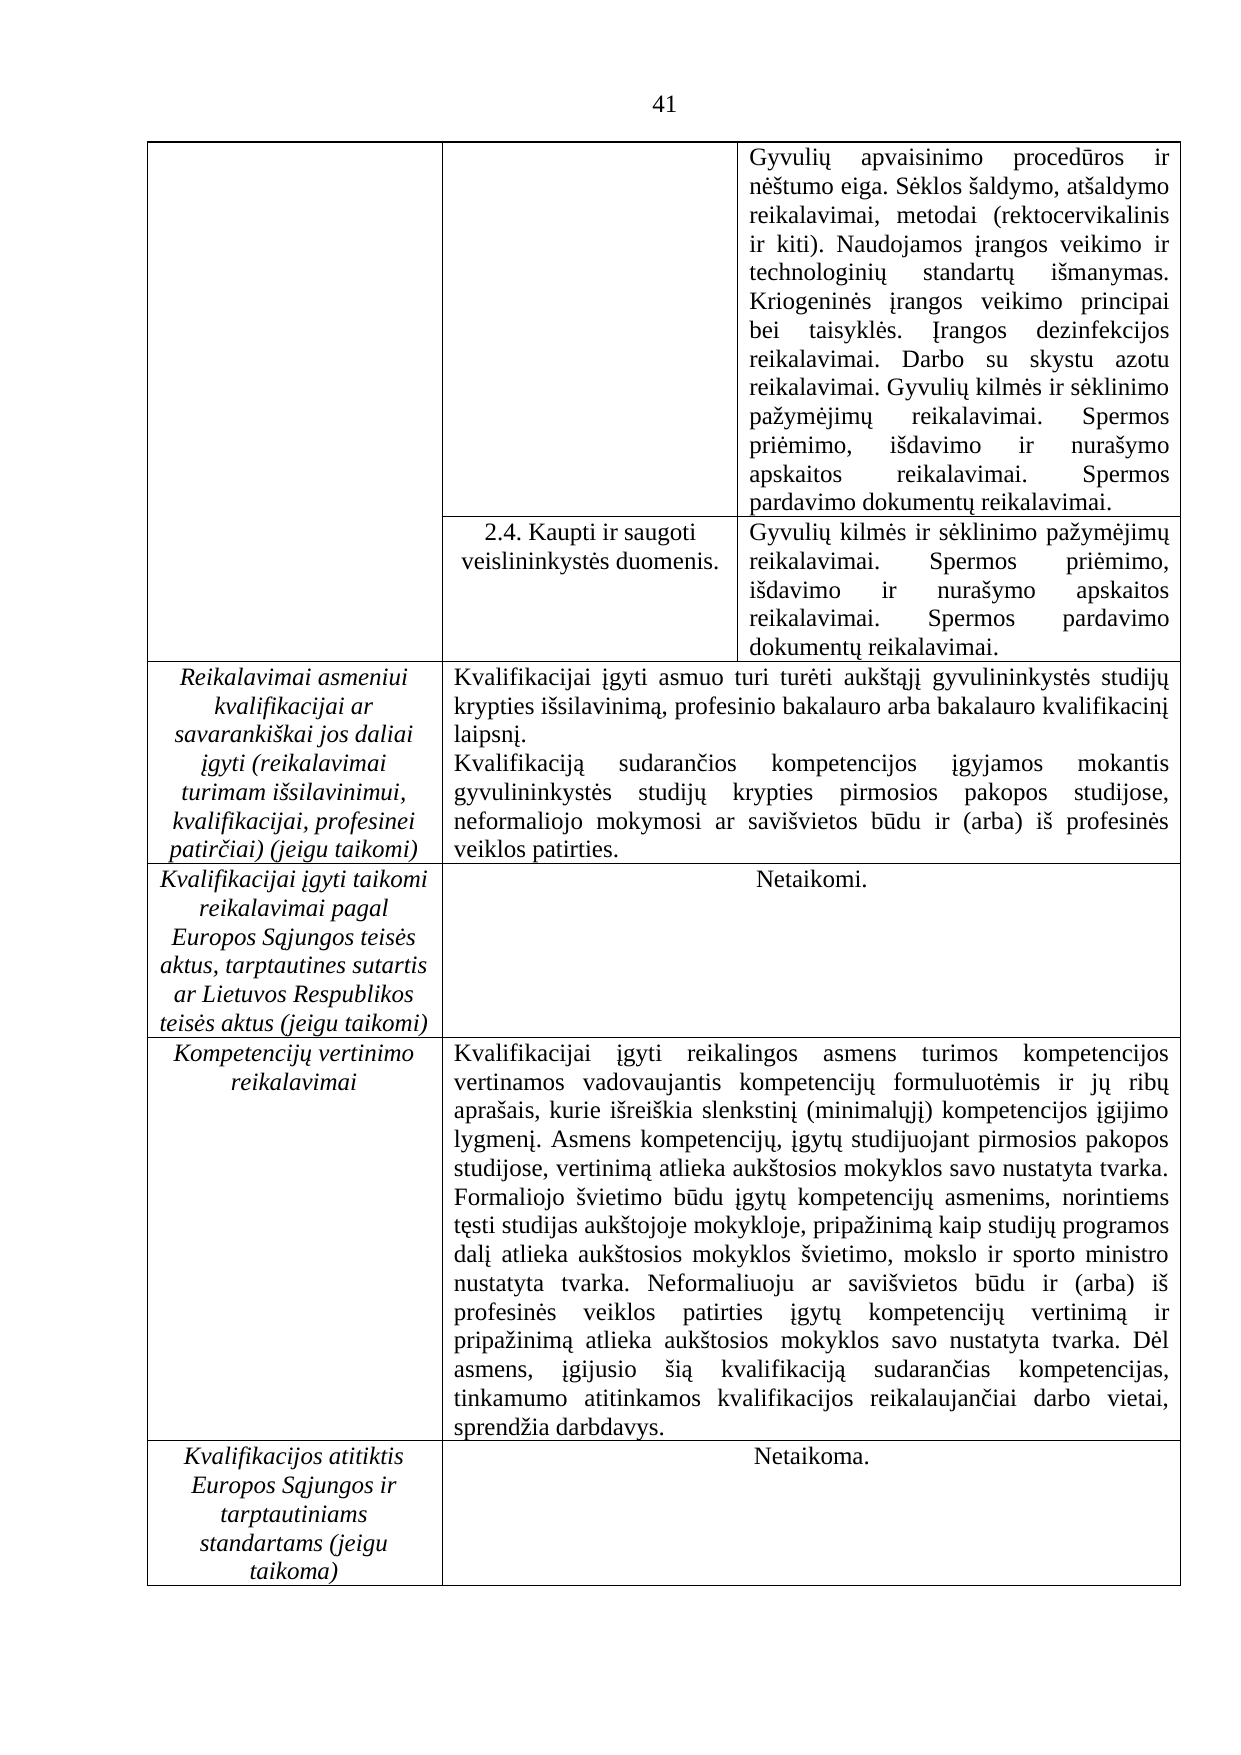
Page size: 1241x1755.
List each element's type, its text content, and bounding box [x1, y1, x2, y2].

table_cell Kvalifikacijos atitiktis Europos Sąjungos ir tarptautiniams standartams (jeigu taikoma) [148, 1441, 442, 1585]
table_cell Kvalifikacijai įgyti reikalingos asmens turimos kompetencijos vertinamos vadovaujantis kompetencijų formuluotėmis ir jų ribų aprašais, kurie išreiškia slenkstinį (minimalųjį) kompetencijos įgijimo lygmenį. Asmens kompetencijų, įgytų studijuojant pirmosios pakopos studijose, vertinimą atlieka aukštosios mokyklos savo nustatyta tvarka. Formaliojo švietimo būdu įgytų kompetencijų asmenims, norintiems tęsti studijas aukštojoje mokykloje, pripažinimą kaip studijų programos dalį atlieka aukštosios mokyklos švietimo, mokslo ir sporto ministro nustatyta tvarka. Neformaliuoju ar savišvietos būdu ir (arba) iš profesinės veiklos patirties įgytų kompetencijų vertinimą ir pripažinimą atlieka aukštosios mokyklos savo nustatyta tvarka. Dėl asmens, įgijusio šią kvalifikaciją sudarančias kompetencijas, tinkamumo atitinkamos kvalifikacijos reikalaujančiai darbo vietai, sprendžia darbdavys. [443, 1038, 1180, 1440]
table_cell Reikalavimai asmeniui kvalifikacijai ar savarankiškai jos daliai įgyti (reikalavimai turimam išsilavinimui, kvalifikacijai, profesinei patirčiai) (jeigu taikomi) [148, 662, 442, 863]
table_cell 2.4. Kaupti ir saugoti veislininkystės duomenis. [443, 517, 737, 661]
table_cell Netaikoma. [443, 1441, 1180, 1585]
table_cell Netaikomi. [443, 864, 1180, 1037]
table_cell Kvalifikacijai įgyti asmuo turi turėti aukštąjį gyvulininkystės studijų krypties išsilavinimą, profesinio bakalauro arba bakalauro kvalifikacinį laipsnį. Kvalifikaciją sudarančios kompetencijos įgyjamos mokantis gyvulininkystės studijų krypties pirmosios pakopos studijose, neformaliojo mokymosi ar savišvietos būdu ir (arba) iš profesinės veiklos patirties. [443, 662, 1180, 863]
table_cell [148, 143, 442, 661]
table_cell Gyvulių kilmės ir sėklinimo pažymėjimų reikalavimai. Spermos priėmimo, išdavimo ir nurašymo apskaitos reikalavimai. Spermos pardavimo dokumentų reikalavimai. [738, 517, 1180, 661]
table_cell Gyvulių apvaisinimo procedūros ir nėštumo eiga. Sėklos šaldymo, atšaldymo reikalavimai, metodai (rektocervikalinis ir kiti). Naudojamos įrangos veikimo ir technologinių standartų išmanymas. Kriogeninės įrangos veikimo principai bei taisyklės. Įrangos dezinfekcijos reikalavimai. Darbo su skystu azotu reikalavimai. Gyvulių kilmės ir sėklinimo pažymėjimų reikalavimai. Spermos priėmimo, išdavimo ir nurašymo apskaitos reikalavimai. Spermos pardavimo dokumentų reikalavimai. [738, 143, 1180, 516]
table_cell [443, 143, 737, 516]
table_cell Kvalifikacijai įgyti taikomi reikalavimai pagal Europos Sąjungos teisės aktus, tarptautines sutartis ar Lietuvos Respublikos teisės aktus (jeigu taikomi) [148, 864, 442, 1037]
table_cell Kompetencijų vertinimo reikalavimai [148, 1038, 442, 1440]
